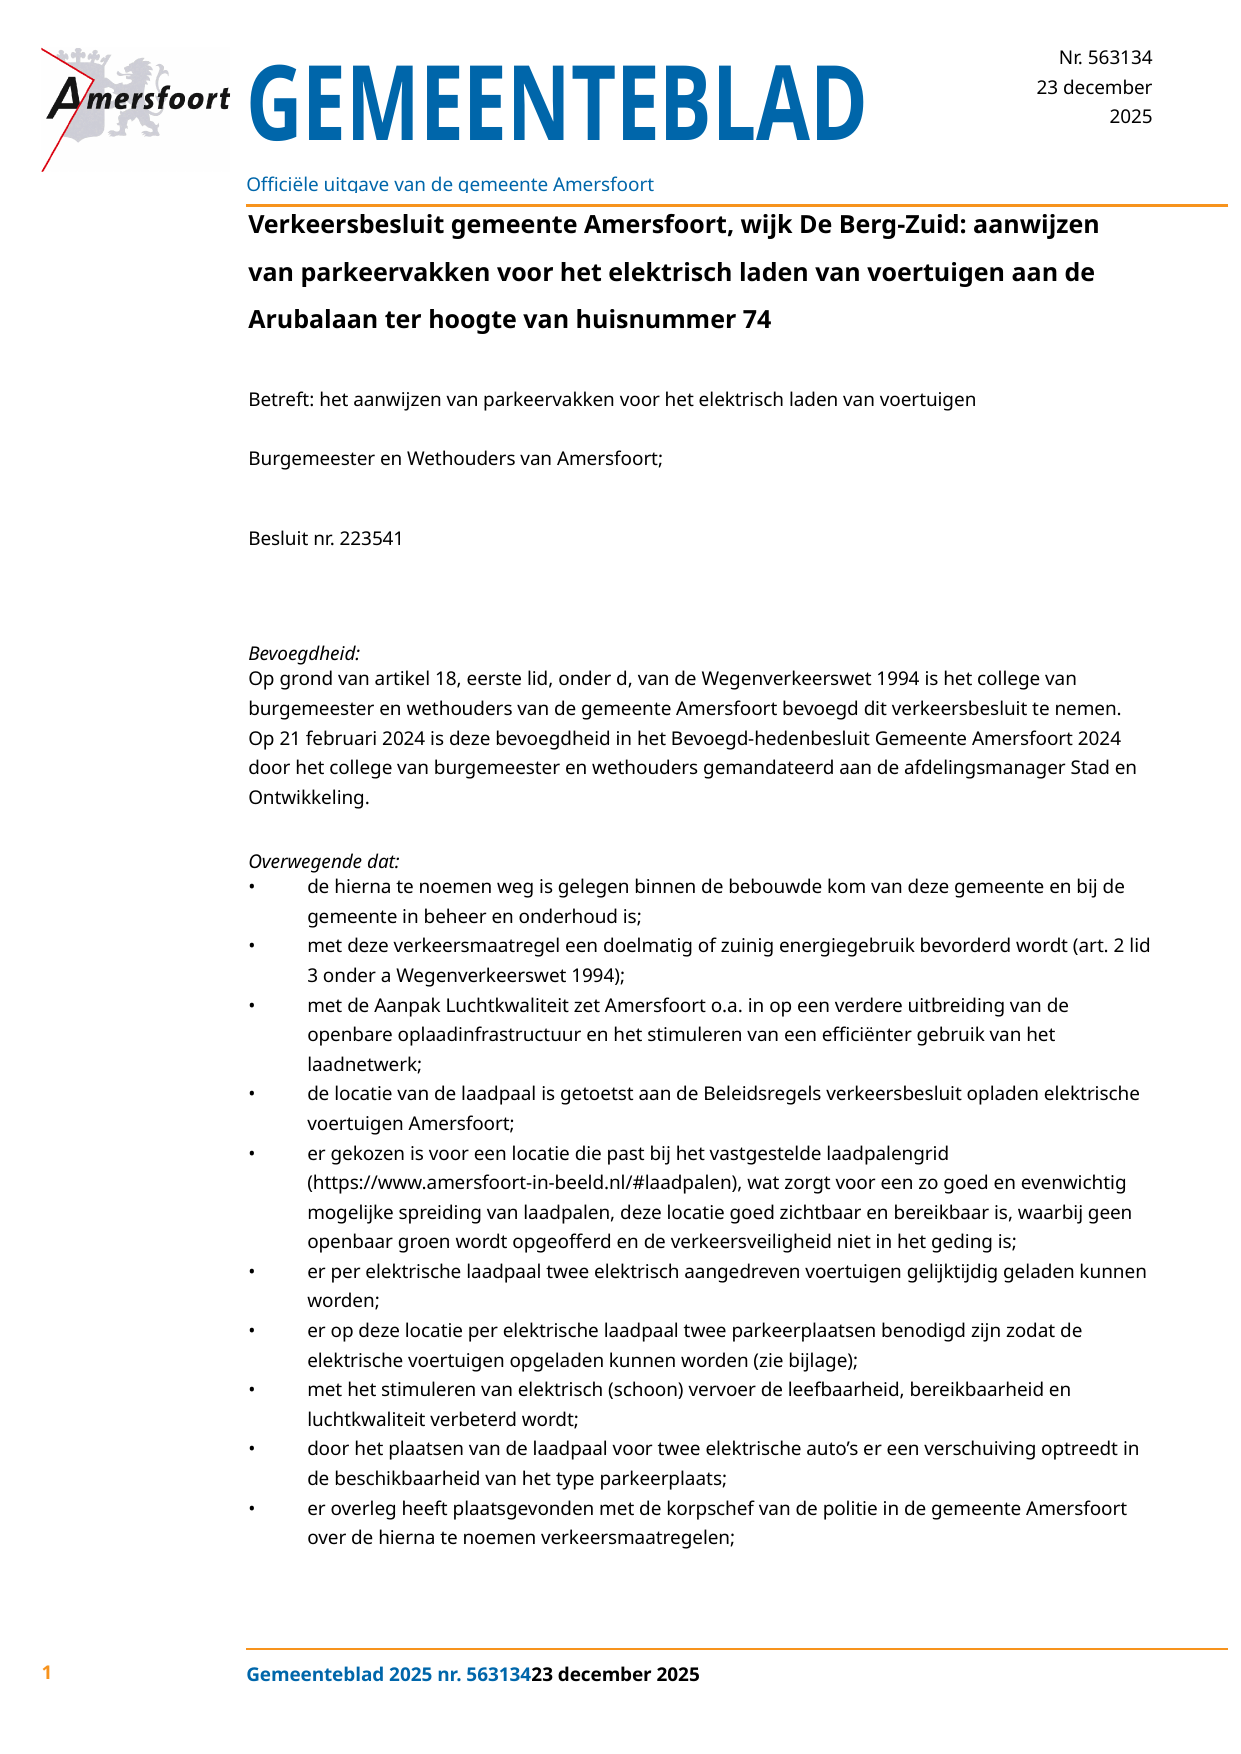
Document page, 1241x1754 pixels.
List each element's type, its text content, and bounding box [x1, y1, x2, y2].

list de locatie van de laadpaal is getoetst aan de Beleidsregels verkeersbesluit opladen elektrische voertuigen Amersfoort; [248, 1081, 1152, 1136]
list er overleg heeft plaatsgevonden met de korpschef van de politie in de gemeente Amersfoort over de hierna te noemen verkeersmaatregelen; [248, 1495, 1152, 1550]
text Betreft: het aanwijzen van parkeervakken voor het elektrisch laden van voertuigen [248, 386, 1152, 412]
list er gekozen is voor een locatie die past bij het vastgestelde laadpalengrid (https://www.amersfoort-in-beeld.nl/#laadpalen), wat zorgt voor een zo goed en evenwichtig mogelijke spreiding van laadpalen, deze locatie goed zichtbaar en bereikbaar is, waarbij geen openbaar groen wordt opgeofferd en de verkeersveiligheid niet in het geding is; [248, 1140, 1152, 1254]
text Besluit nr. 223541 [248, 525, 1152, 551]
text Verkeersbesluit gemeente Amersfoort, wijk De Berg-Zuid: aanwijzen van parkeervakken voor het elektrisch laden van voertuigen aan de Arubalaan ter hoogte van huisnummer 74 [248, 207, 1152, 336]
list door het plaatsen van de laadpaal voor twee elektrische auto’s er een verschuiving optreedt in de beschikbaarheid van het type parkeerplaats; [248, 1436, 1152, 1491]
text Overwegende dat: [248, 848, 1152, 873]
list met de Aanpak Luchtkwaliteit zet Amersfoort o.a. in op een verdere uitbreiding van de openbare oplaadinfrastructuur en het stimuleren van een efficiënter gebruik van het laadnetwerk; [248, 992, 1152, 1077]
list er per elektrische laadpaal twee elektrisch aangedreven voertuigen gelijktijdig geladen kunnen worden; [248, 1258, 1152, 1313]
list er op deze locatie per elektrische laadpaal twee parkeerplaatsen benodigd zijn zodat de elektrische voertuigen opgeladen kunnen worden (zie bijlage); [248, 1317, 1152, 1373]
text Burgemeester en Wethouders van Amersfoort; [248, 445, 1152, 471]
list met het stimuleren van elektrisch (schoon) vervoer de leefbaarheid, bereikbaarheid en luchtkwaliteit verbeterd wordt; [248, 1376, 1152, 1432]
list met deze verkeersmaatregel een doelmatig of zuinig energiegebruik bevorderd wordt (art. 2 lid 3 onder a Wegenverkeerswet 1994); [248, 933, 1152, 988]
list de hierna te noemen weg is gelegen binnen de bebouwde kom van deze gemeente en bij de gemeente in beheer en onderhoud is; [248, 873, 1152, 929]
picture [41, 47, 231, 172]
text Op grond van artikel 18, eerste lid, onder d, van de Wegenverkeerswet 1994 is het college van burgemeester en wethouders van de gemeente Amersfoort bevoegd dit verkeersbesluit te nemen. Op 21 februari 2024 is deze bevoegdheid in het Bevoegd-hedenbesluit Gemeente Amersfoort 2024 door het college van burgemeester en wethouders gemandateerd aan de afdelingsmanager Stad en Ontwikkeling. [248, 666, 1152, 809]
text Bevoegdheid: [248, 640, 1152, 666]
